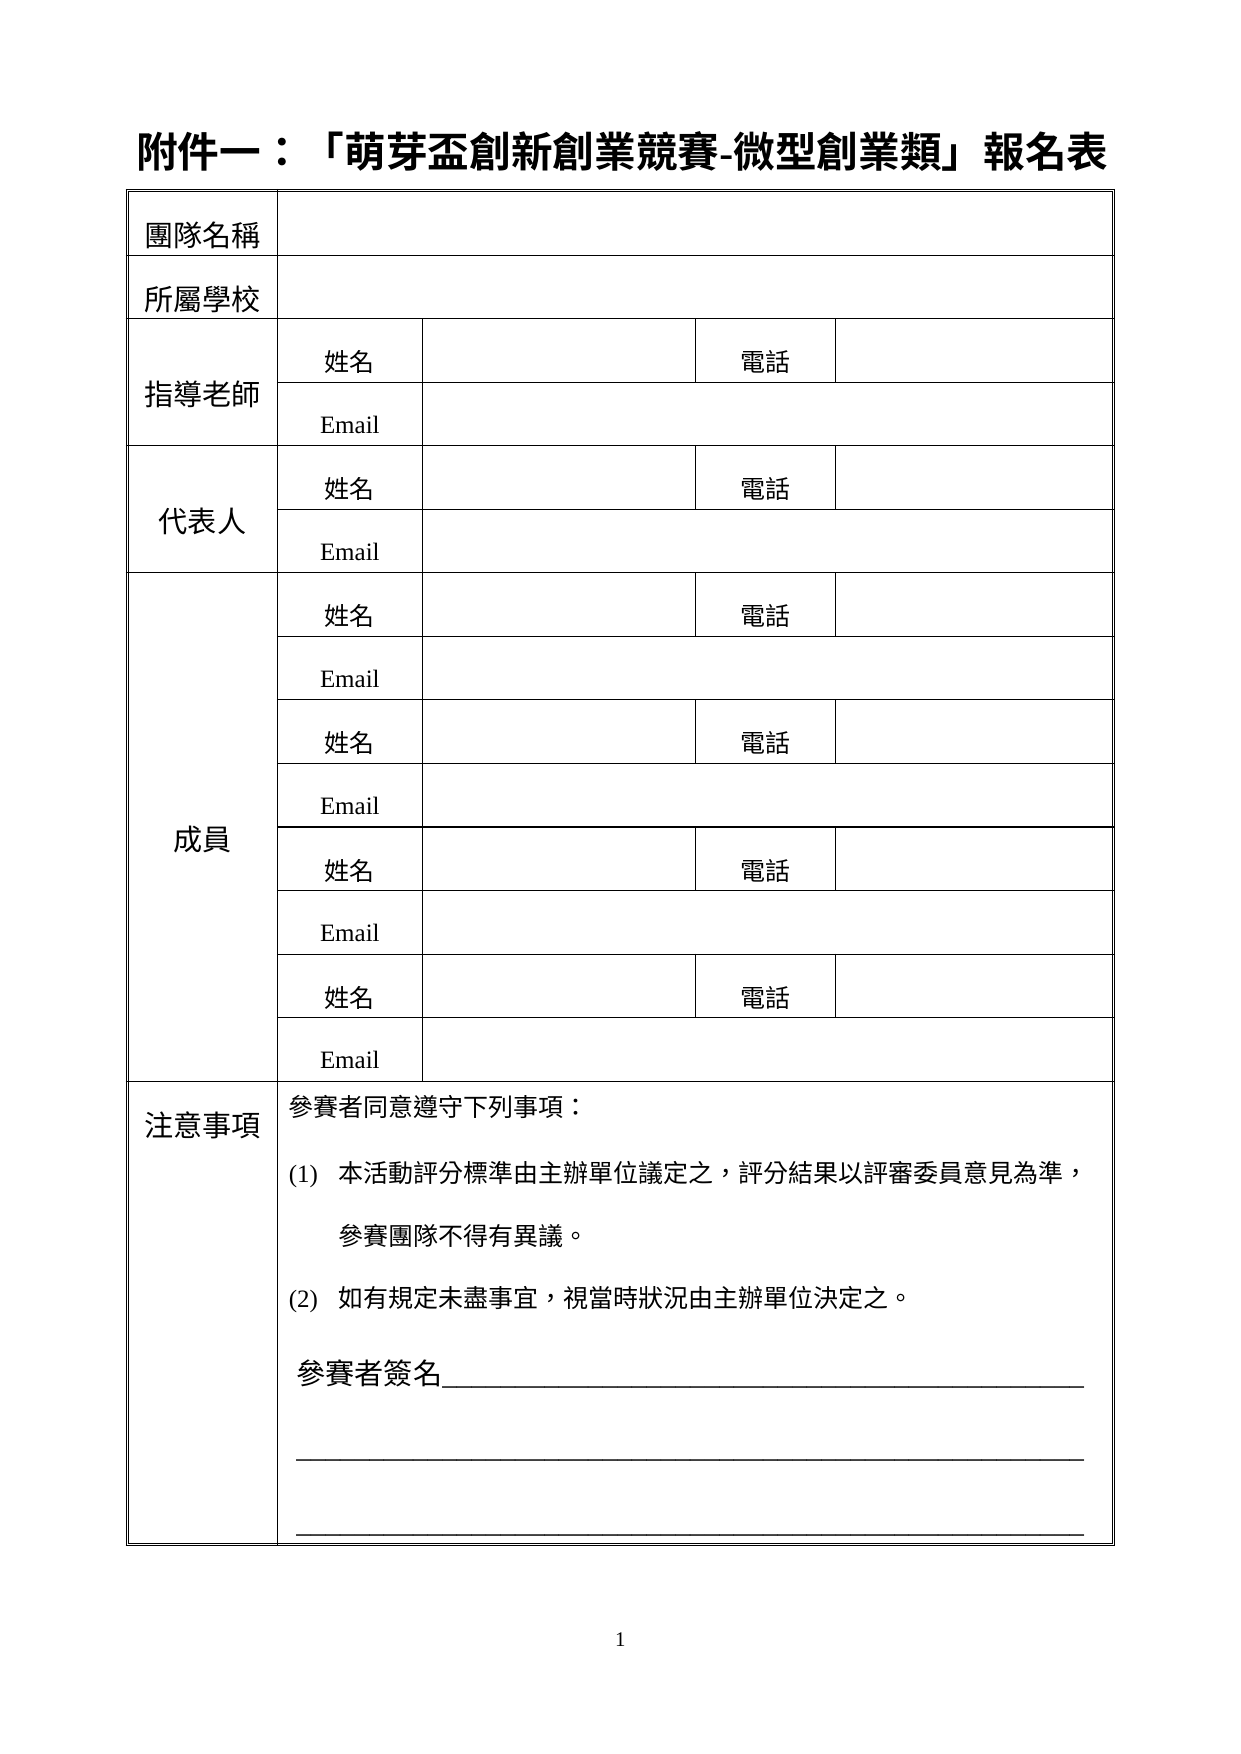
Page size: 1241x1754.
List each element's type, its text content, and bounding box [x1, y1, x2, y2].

table_cell 代表人 [129, 446, 277, 572]
table_cell [836, 955, 1112, 1017]
table_cell [423, 319, 695, 382]
text 附件一：「萌芽盃創新創業競賽-微型創業類」報名表 [74, 108, 1170, 170]
table_cell 電話 [696, 955, 835, 1017]
table_cell [836, 446, 1112, 509]
table_cell [836, 573, 1112, 636]
table_cell [836, 700, 1112, 763]
table_cell 姓名 [278, 955, 422, 1017]
table_cell 參賽者同意遵守下列事項： 本活動評分標準由主辦單位議定之，評分結果以評審委員意見為準，參賽團隊不得有異議。 如有規定未盡事宜，視當時狀況由主辦單位決定之。 參賽者簽名____________________________________________ ______________________________________________________ ______________________________________________________ [278, 1082, 1112, 1543]
table_cell 電話 [696, 319, 835, 382]
table_cell 注意事項 [129, 1082, 277, 1543]
table_cell Email [278, 1018, 422, 1081]
table_cell Email [278, 510, 422, 572]
table_cell [423, 891, 1112, 953]
table_cell 姓名 [278, 828, 422, 890]
table_cell [278, 256, 1112, 318]
table_cell [423, 828, 695, 890]
table_cell Email [278, 637, 422, 699]
table_cell 所屬學校 [129, 256, 277, 318]
table_cell 姓名 [278, 319, 422, 382]
table_cell [423, 383, 1112, 445]
table_cell [423, 955, 695, 1017]
table_header [278, 192, 1112, 254]
table_cell [423, 573, 695, 636]
table_cell [423, 637, 1112, 699]
table_cell 電話 [696, 700, 835, 763]
table_cell Email [278, 891, 422, 953]
table_cell Email [278, 383, 422, 445]
table_cell 電話 [696, 573, 835, 636]
table_cell 姓名 [278, 573, 422, 636]
table_cell Email [278, 764, 422, 826]
table_cell 電話 [696, 828, 835, 890]
table_cell [423, 510, 1112, 572]
table_cell 姓名 [278, 446, 422, 509]
table_cell [836, 319, 1112, 382]
table_cell [423, 700, 695, 763]
table_cell [423, 764, 1112, 826]
table_cell [836, 828, 1112, 890]
table_cell [423, 1018, 1112, 1081]
table_header 團隊名稱 [129, 192, 277, 254]
table_cell 電話 [696, 446, 835, 509]
table_cell [423, 446, 695, 509]
table_cell 成員 [129, 573, 277, 1081]
table_cell 姓名 [278, 700, 422, 763]
table_cell 指導老師 [129, 319, 277, 445]
